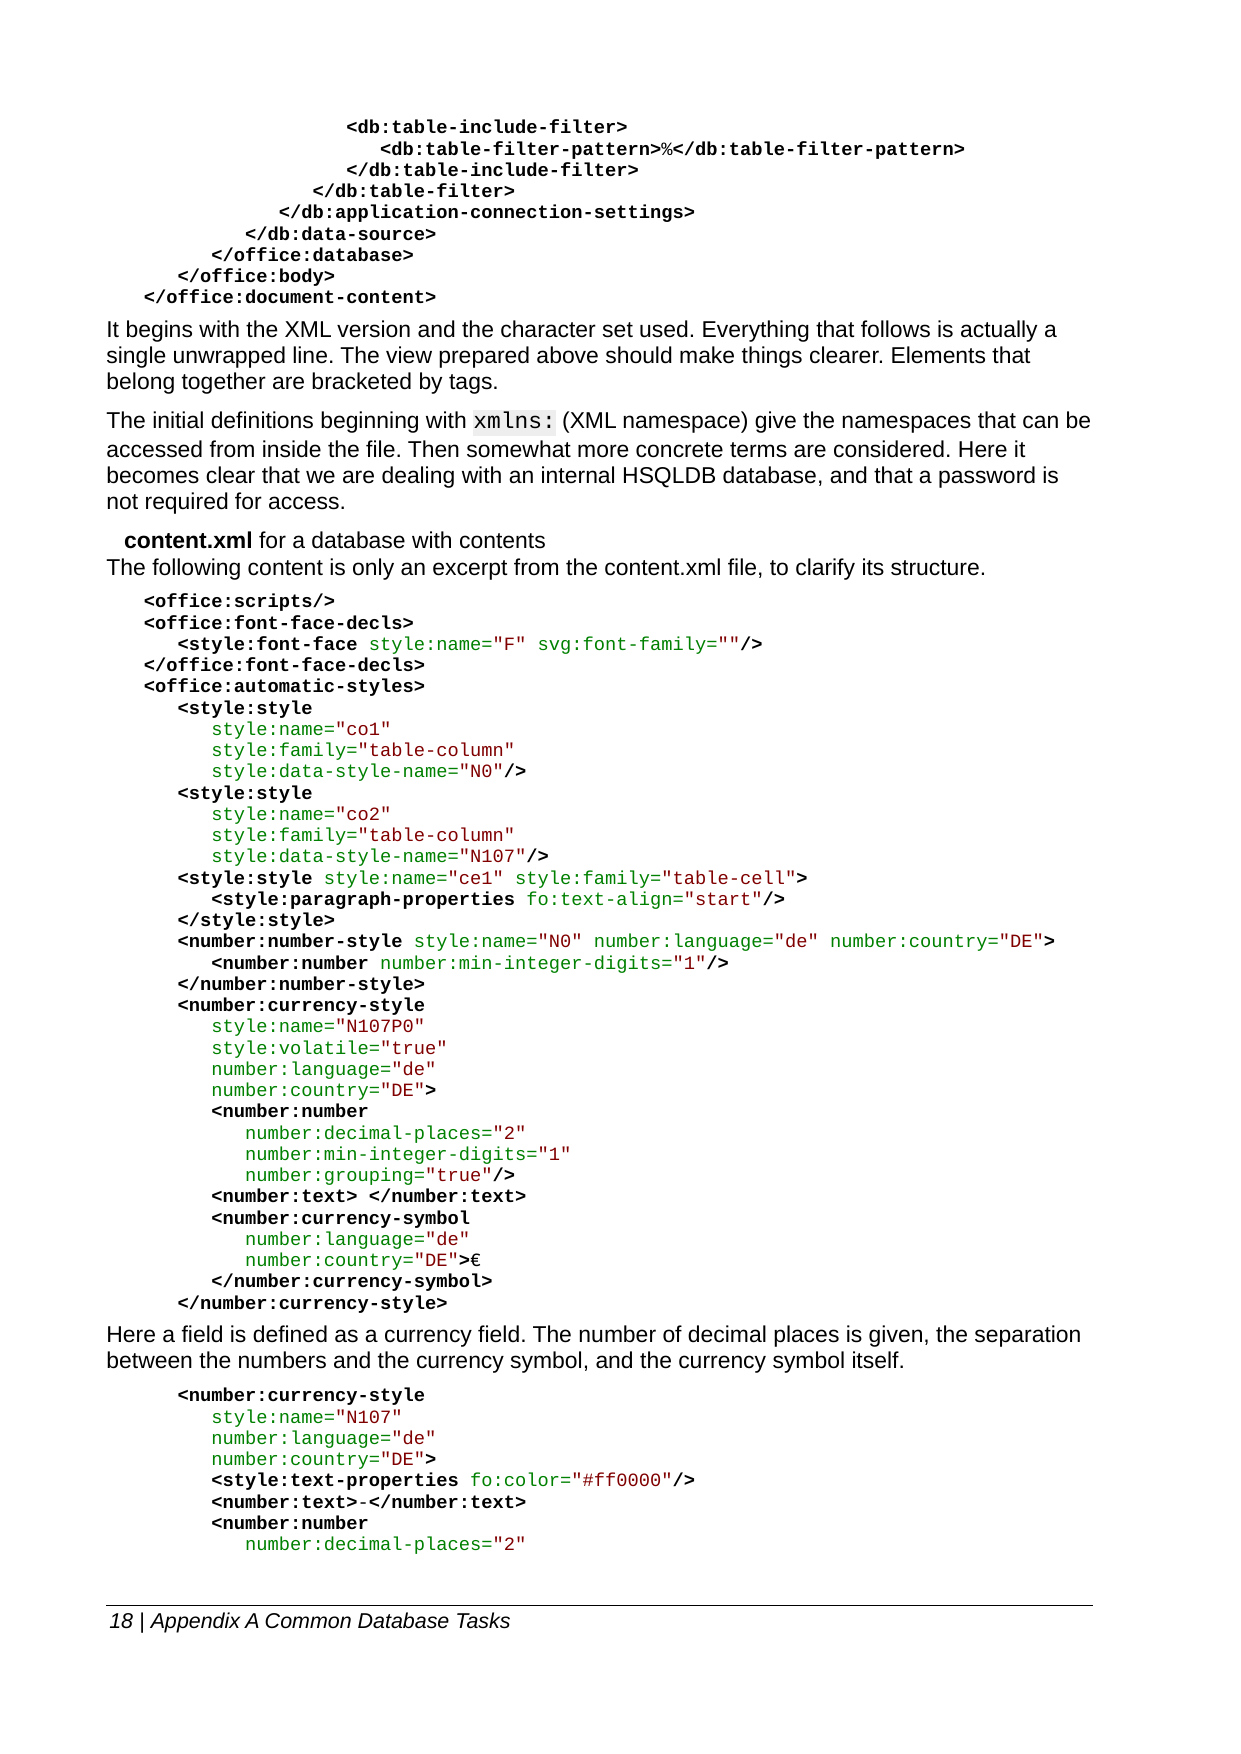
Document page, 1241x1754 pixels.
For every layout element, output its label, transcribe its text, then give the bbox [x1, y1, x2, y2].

text Here a field is defined as a currency field. The number of decimal places is given, the separation between the numbers and the currency symbol, and the currency symbol itself. [106, 1321, 1093, 1374]
text <office:scripts/> <office:font-face-decls> <style:font-face style:name="F" svg:font-family=""/> </office:font-face-decls> <office:automatic-styles> <style:style style:name="co1" style:family="table-column" style:data-style-name="N0"/> <style:style style:name="co2" style:family="table-column" style:data-style-name="N107"/> <style:style style:name="ce1" style:family="table-cell"> <style:paragraph-properties fo:text-align="start"/> </style:style> <number:number-style style:name="N0" number:language="de" number:country="DE"> <number:number number:min-integer-digits="1"/> </number:number-style> <number:currency-style style:name="N107P0" style:volatile="true" number:language="de" number:country="DE"> <number:number number:decimal-places="2" number:min-integer-digits="1" number:grouping="true"/> <number:text> </number:text> <number:currency-symbol number:language="de" number:country="DE">€ </number:currency-symbol> </number:currency-style> [144, 592, 1093, 1315]
text The initial definitions beginning with xmlns: (XML namespace) give the namespaces that can be accessed from inside the file. Then somewhat more concrete terms are considered. Here it becomes clear that we are dealing with an internal HSQLDB database, and that a password is not required for access. [106, 407, 1093, 514]
text content.xml for a database with contents [124, 527, 1093, 553]
text <number:currency-style style:name="N107" number:language="de" number:country="DE"> <style:text-properties fo:color="#ff0000"/> <number:text>-</number:text> <number:number number:decimal-places="2" [144, 1386, 1093, 1556]
text The following content is only an excerpt from the content.xml file, to clarify its structure. [106, 553, 1093, 580]
text <db:table-include-filter> <db:table-filter-pattern>%</db:table-filter-pattern> </db:table-include-filter> </db:table-filter> </db:application-connection-settings> </db:data-source> </office:database> </office:body> </office:document-content> [144, 118, 1093, 309]
text It begins with the XML version and the character set used. Everything that follows is actually a single unwrapped line. The view prepared above should make things clearer. Elements that belong together are bracketed by tags. [106, 316, 1093, 395]
